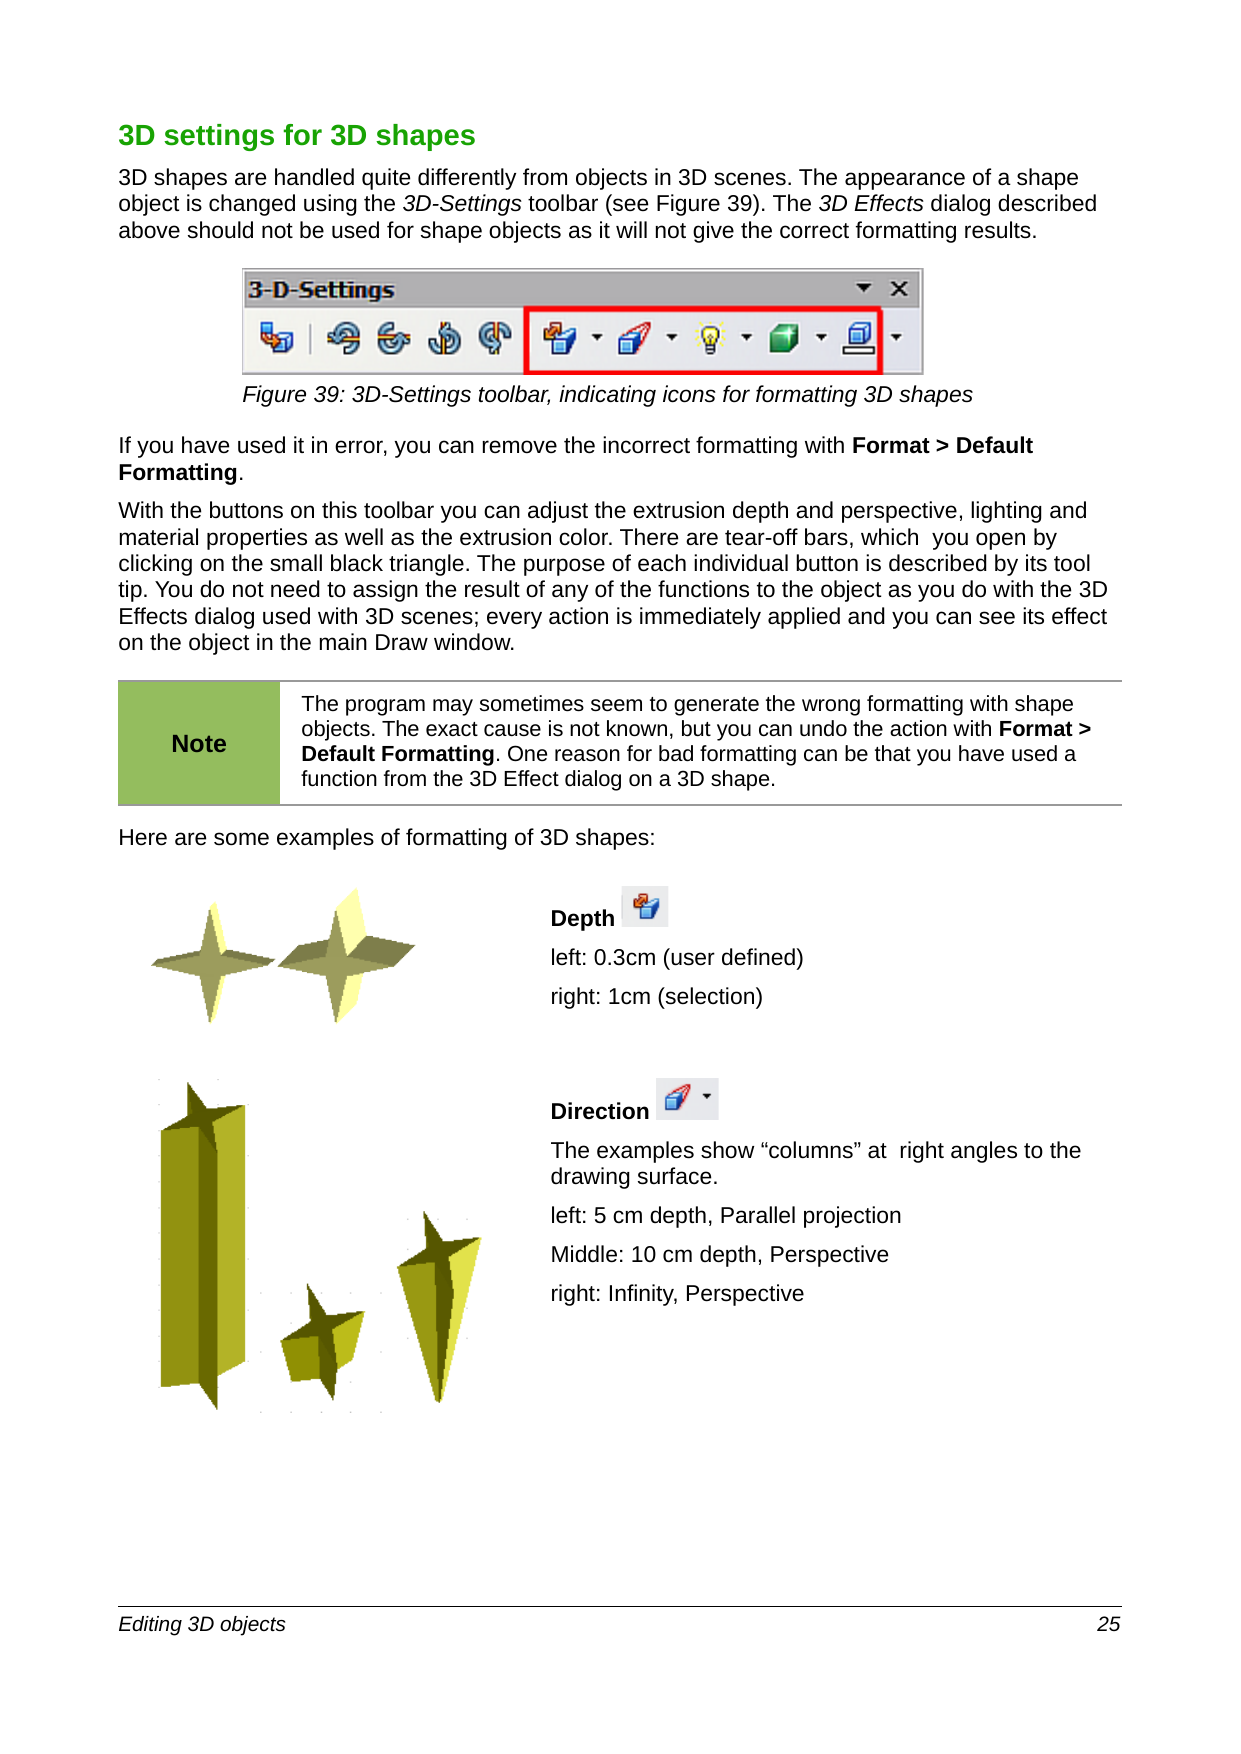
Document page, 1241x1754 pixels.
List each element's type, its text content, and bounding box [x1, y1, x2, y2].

table_header [139, 863, 550, 1055]
table_cell [139, 1055, 550, 1445]
picture [151, 1078, 254, 1413]
table_header Note [118, 682, 280, 804]
subtitle 3D settings for 3D shapes [118, 118, 1122, 152]
text 3D shapes are handled quite differently from objects in 3D scenes. The appearance of a shape object is changed using the 3D-Settings toolbar (see Figure 39). The 3D Effects dialog described above should not be used for shape objects as it will not give the correct formatting results. [118, 164, 1122, 243]
picture [621, 886, 669, 927]
table_cell Direction The examples show “columns” at right angles to the drawing surface. left: 5 cm depth, Parallel projection Middle: 10 cm depth, Perspective right: Infinity, Perspective [550, 1055, 1122, 1445]
text Here are some examples of formatting of 3D shapes: [118, 824, 1122, 850]
picture [259, 1205, 493, 1413]
picture [656, 1078, 719, 1120]
text With the buttons on this toolbar you can adjust the extrusion depth and perspective, lighting and material properties as well as the extrusion color. There are tear-off bars, which you open by clicking on the small black triangle. The purpose of each individual button is described by its tool tip. You do not need to assign the result of any of the functions to the object as you do with the 3D Effects dialog used with 3D scenes; every action is immediately applied and you can see its effect on the object in the main Draw window. [118, 497, 1122, 655]
text If you have used it in error, you can remove the incorrect formatting with Format > Default Formatting. [118, 432, 1122, 485]
table_header The program may sometimes seem to generate the wrong formatting with shape objects. The exact cause is not known, but you can undo the action with Format > Default Formatting. One reason for bad formatting can be that you have used a function from the 3D Effect dialog on a 3D shape. [280, 682, 1122, 804]
text Figure 39: 3D-Settings toolbar, indicating icons for formatting 3D shapes [242, 381, 998, 408]
table_header Depth left: 0.3cm (user defined) right: 1cm (selection) [550, 863, 1122, 1055]
picture [242, 268, 924, 375]
